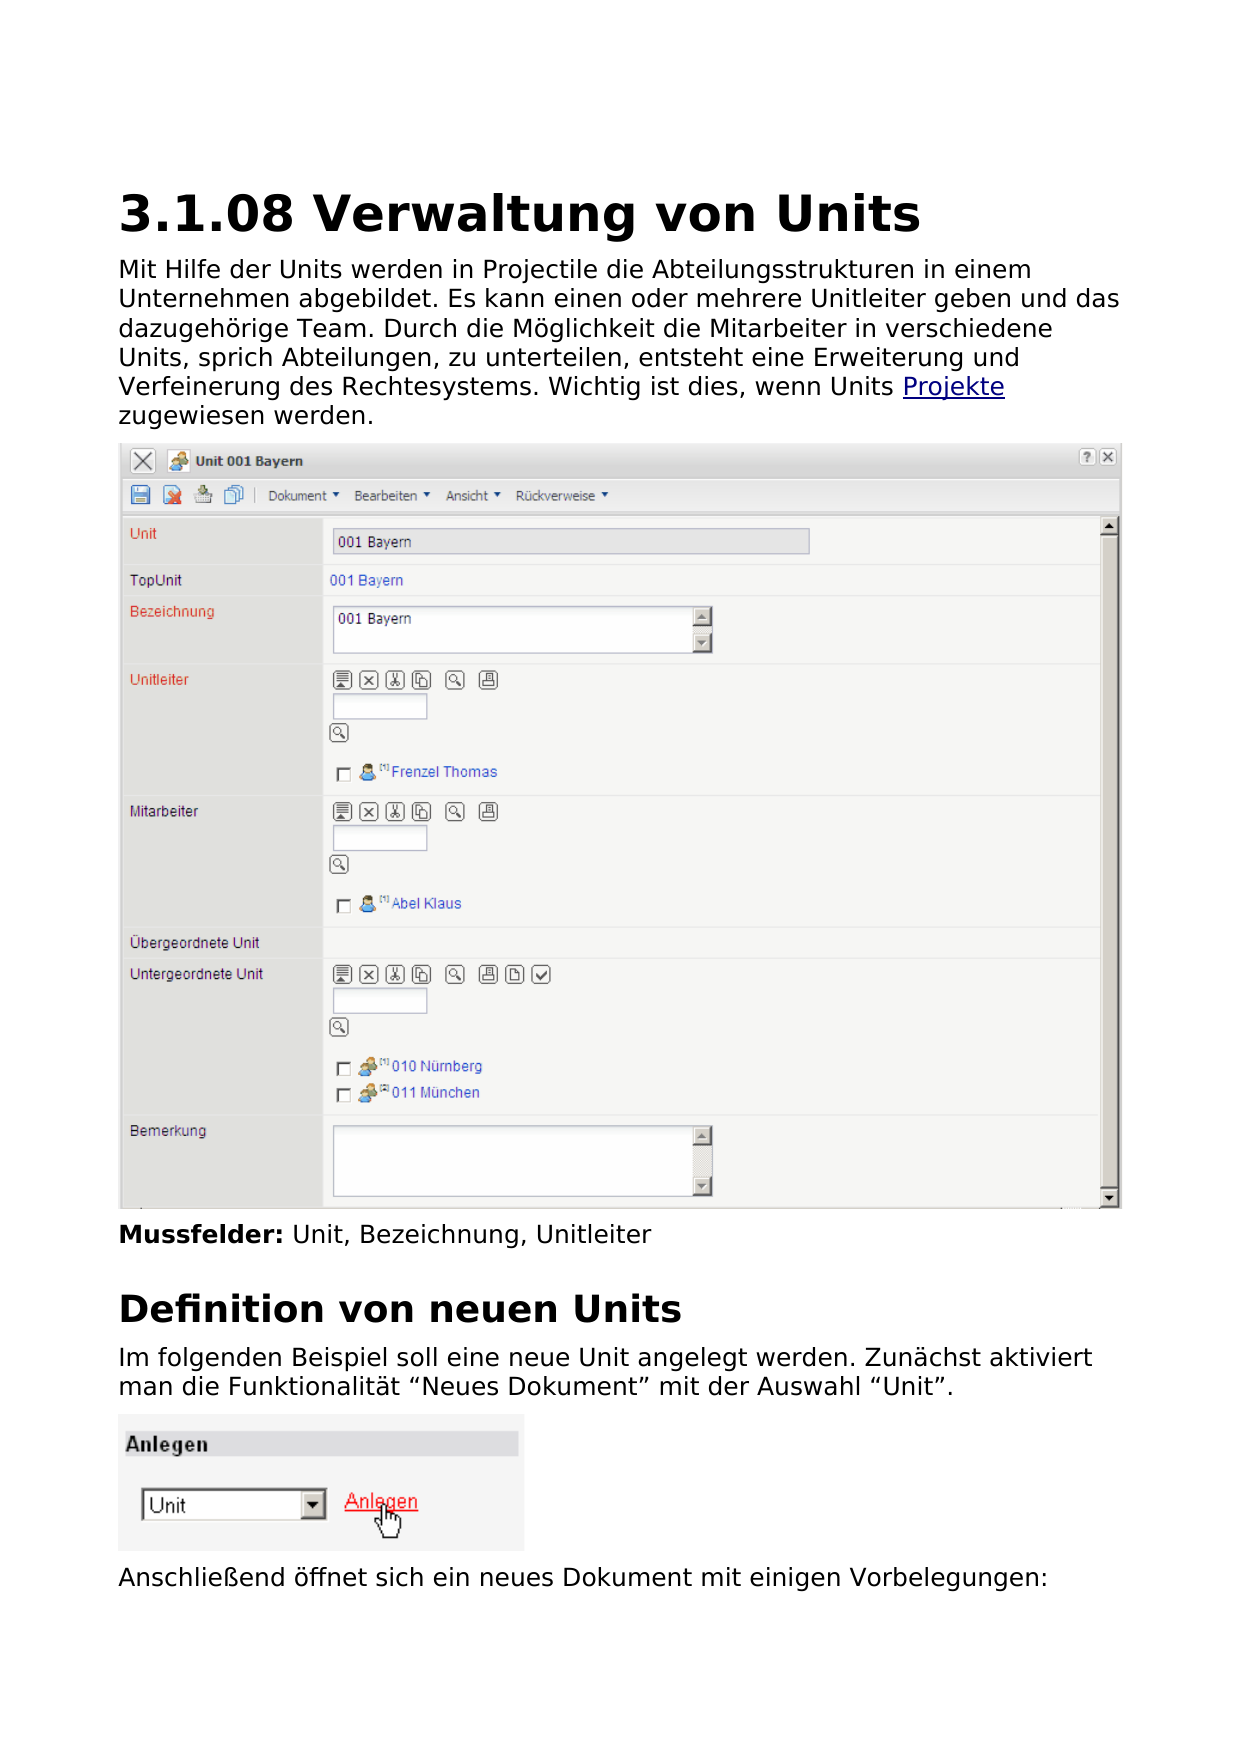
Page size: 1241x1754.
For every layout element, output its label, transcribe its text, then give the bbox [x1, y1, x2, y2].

text Mussfelder: Unit, Bezeichnung, Unitleiter [118, 1221, 1122, 1250]
text Im folgenden Beispiel soll eine neue Unit angelegt werden. Zunächst aktiviert man die Funktionalität “Neues Dokument” mit der Auswahl “Unit”. [118, 1343, 1122, 1402]
text Anschließend öffnet sich ein neues Dokument mit einigen Vorbelegungen: [118, 1563, 1122, 1592]
picture [118, 1414, 525, 1551]
subtitle 3.1.08 Verwaltung von Units [118, 185, 1122, 243]
picture [118, 443, 1123, 1209]
text Mit Hilfe der Units werden in Projectile die Abteilungsstrukturen in einem Unternehmen abgebildet. Es kann einen oder mehrere Unitleiter geben und das dazugehörige Team. Durch die Möglichkeit die Mitarbeiter in verschiedene Units, sprich Abteilungen, zu unterteilen, entsteht eine Erweiterung und Verfeinerung des Rechtesystems. Wichtig ist dies, wenn Units Projekte zugewiesen werden. [118, 256, 1122, 431]
subtitle Definition von neuen Units [118, 1287, 1122, 1331]
